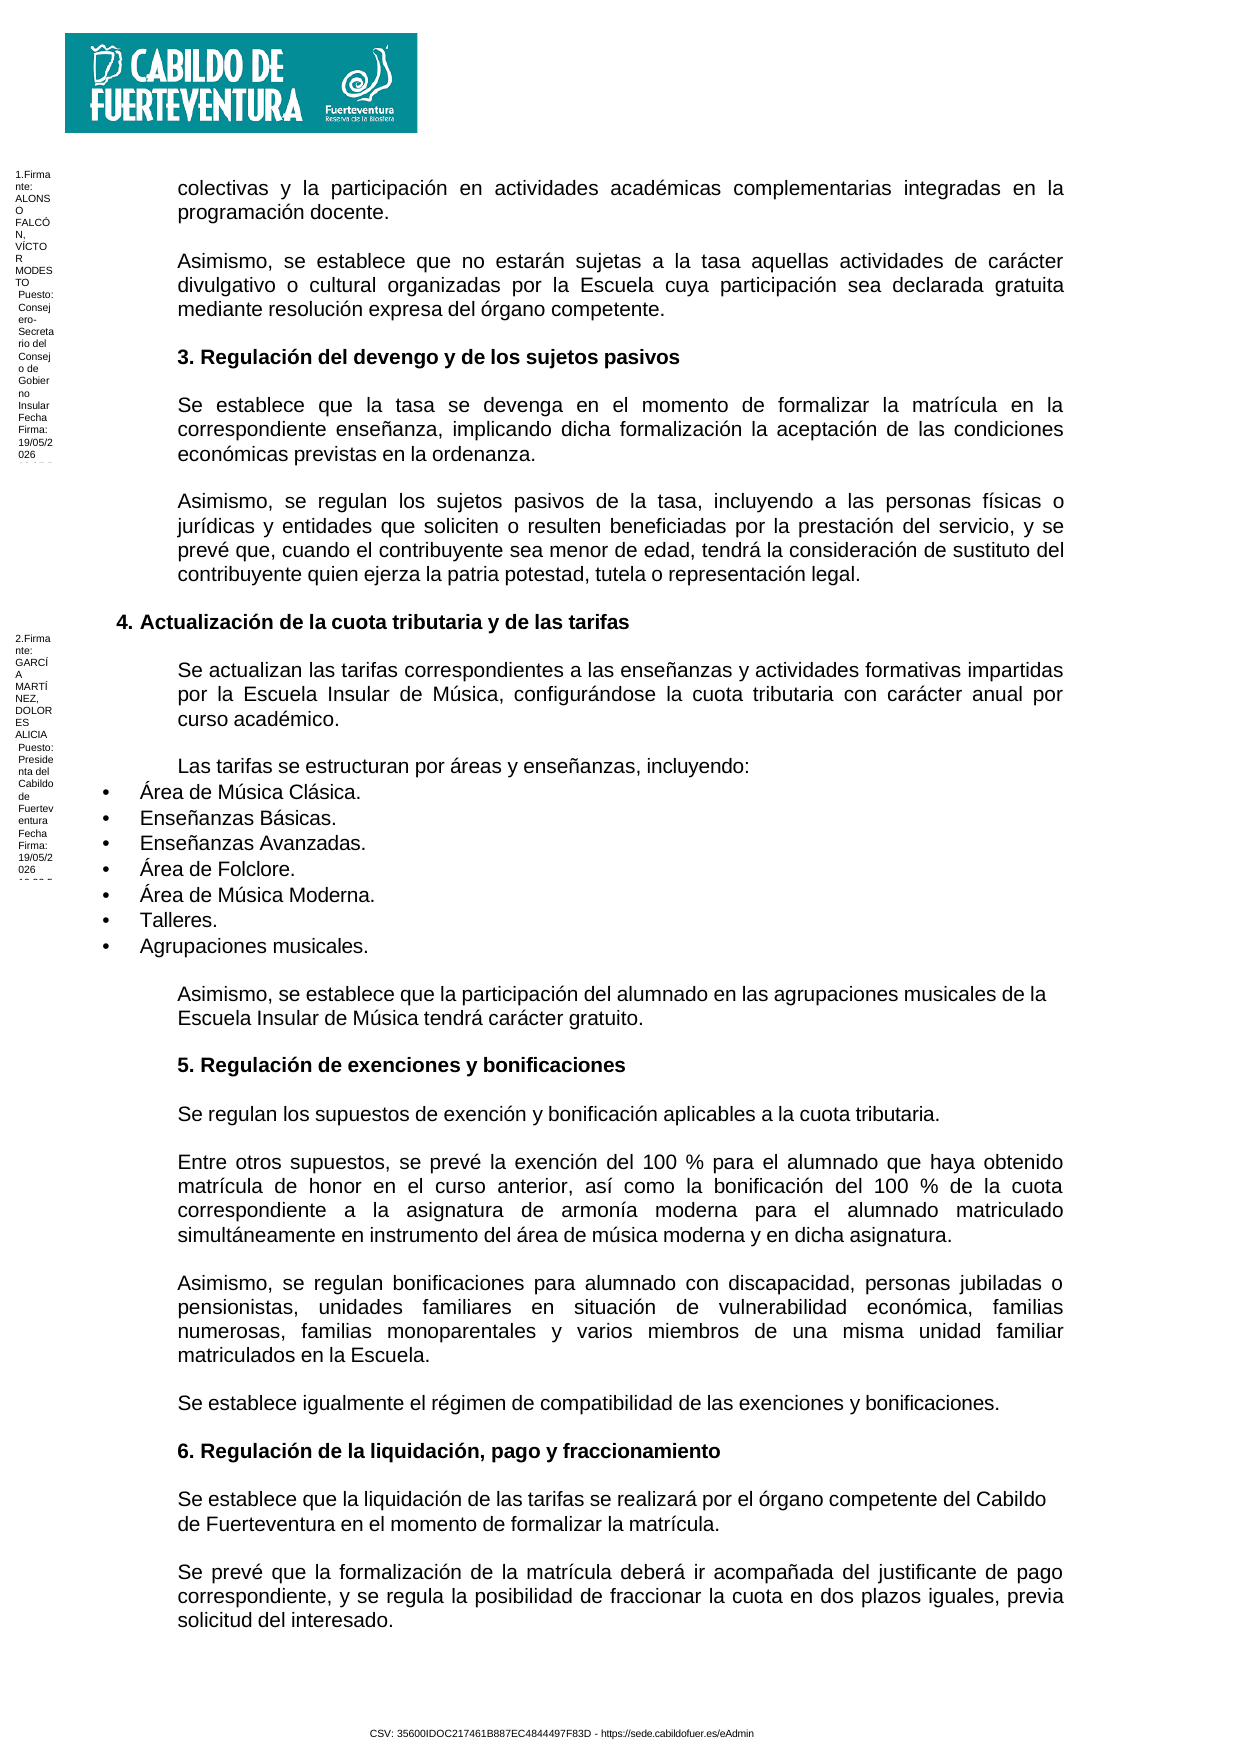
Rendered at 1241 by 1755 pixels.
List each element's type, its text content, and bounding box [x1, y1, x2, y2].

text Se establece que la liquidación de las tarifas se realizará por el órgano competente del Cabildo de Fuerteventura en el momento de formalizar la matrícula. [177, 1487, 1067, 1536]
text 1.Firmante: ALONSO FALCÓN, VÍCTOR MODESTO [15, 169, 54, 288]
text Las tarifas se estructuran por áreas y enseñanzas, incluyendo: [177, 754, 1086, 778]
list Agrupaciones musicales. [102, 933, 1086, 958]
text colectivas y la participación en actividades académicas complementarias integradas en la programación docente. [177, 176, 1064, 224]
text Asimismo, se regulan bonificaciones para alumnado con discapacidad, personas jubiladas o pensionistas, unidades familiares en situación de vulnerabilidad económica, familias numerosas, familias monoparentales y varios miembros de una misma unidad familiar matriculados en la Escuela. [177, 1270, 1064, 1367]
list Regulación de la liquidación, pago y fraccionamiento [177, 1439, 1086, 1463]
list Actualización de la cuota tributaria y de las tarifas [116, 609, 1086, 634]
list Enseñanzas Básicas. [102, 806, 1086, 830]
text Se actualizan las tarifas correspondientes a las enseñanzas y actividades formativas impartidas por la Escuela Insular de Música, configurándose la cuota tributaria con carácter anual por curso académico. [177, 658, 1064, 731]
text Asimismo, se regulan los sujetos pasivos de la tasa, incluyendo a las personas físicas o jurídicas y entidades que soliciten o resulten beneficiadas por la prestación del servicio, y se prevé que, cuando el contribuyente sea menor de edad, tendrá la consideración de sustituto del contribuyente quien ejerza la patria potestad, tutela o representación legal. [177, 489, 1064, 586]
list Regulación de exenciones y bonificaciones [177, 1053, 1086, 1077]
list Área de Música Moderna. [102, 882, 1086, 907]
list Regulación del devengo y de los sujetos pasivos [177, 344, 1086, 369]
text Se regulan los supuestos de exención y bonificación aplicables a la cuota tributaria. [177, 1102, 1086, 1126]
text Se establece igualmente el régimen de compatibilidad de las exenciones y bonificaciones. [177, 1391, 1086, 1415]
list Área de Música Clásica. [102, 780, 1086, 804]
list Área de Folclore. [102, 857, 1086, 881]
list Enseñanzas Avanzadas. [102, 831, 1086, 855]
list Talleres. [102, 908, 1086, 932]
text Asimismo, se establece que la participación del alumnado en las agrupaciones musicales de la Escuela Insular de Música tendrá carácter gratuito. [177, 981, 1086, 1030]
text 2.Firmante: GARCÍA MARTÍNEZ, DOLORES ALICIA [15, 633, 54, 741]
text Se prevé que la formalización de la matrícula deberá ir acompañada del justificante de pago correspondiente, y se regula la posibilidad de fraccionar la cuota en dos plazos iguales, previa solicitud del interesado. [177, 1559, 1064, 1632]
text Puesto: Consejero-Secretario del Consejo de Gobierno Insular Fecha Firma: 19/05/2026 09:37:58 [18, 289, 54, 463]
text [13, 631, 54, 879]
text Entre otros supuestos, se prevé la exención del 100 % para el alumnado que haya obtenido matrícula de honor en el curso anterior, así como la bonificación del 100 % de la cuota correspondiente a la asignatura de armonía moderna para el alumnado matriculado simultáneamente en instrumento del área de música moderna y en dicha asignatura. [177, 1150, 1064, 1247]
text [13, 167, 54, 463]
text Se establece que la tasa se devenga en el momento de formalizar la matrícula en la correspondiente enseñanza, implicando dicha formalización la aceptación de las condiciones económicas previstas en la ordenanza. [177, 393, 1064, 466]
text Puesto: Presidenta del Cabildo de Fuerteventura Fecha Firma: 19/05/2026 10:22:59 [18, 741, 54, 879]
text Asimismo, se establece que no estarán sujetas a la tasa aquellas actividades de carácter divulgativo o cultural organizadas por la Escuela cuya participación sea declarada gratuita mediante resolución expresa del órgano competente. [177, 248, 1064, 321]
